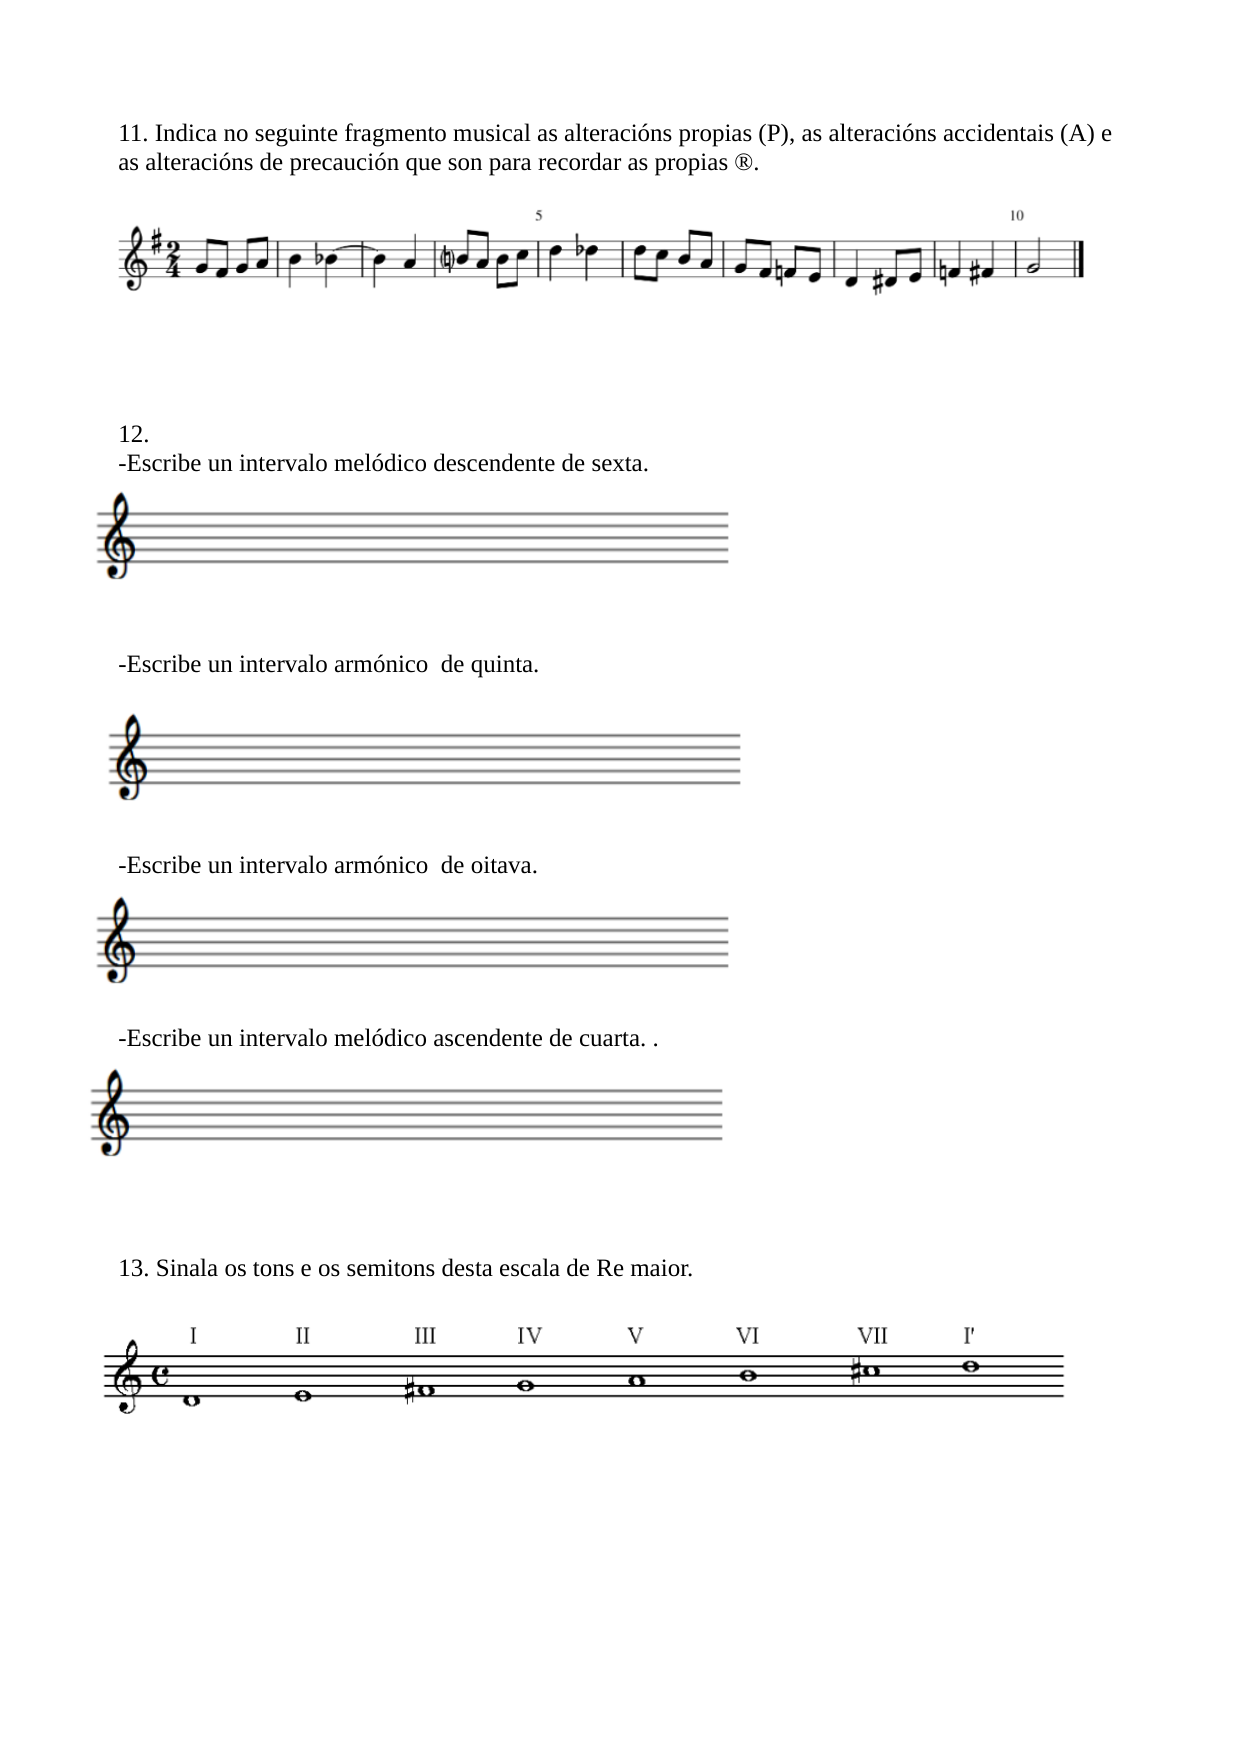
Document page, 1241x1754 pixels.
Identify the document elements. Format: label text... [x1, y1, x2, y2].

picture [85, 883, 760, 987]
picture [97, 700, 773, 804]
text -Escribe un intervalo armónico de oitava. [118, 850, 1122, 879]
text -Escribe un intervalo melódico descendente de sexta. [118, 448, 1122, 476]
text 11. Indica no seguinte fragmento musical as alteracións propias (P), as alteracións accidentais (A) e as alteracións de precaución que son para recordar as propias ®. [118, 118, 1122, 176]
picture [118, 204, 1123, 304]
text -Escribe un intervalo melódico ascendente de cuarta. . [118, 1023, 1122, 1051]
picture [79, 1055, 755, 1160]
picture [86, 1320, 1091, 1421]
text 12. [118, 419, 1122, 448]
text 13. Sinala os tons e os semitons desta escala de Re maior. [118, 1253, 1122, 1281]
text -Escribe un intervalo armónico de quinta. [118, 649, 1122, 678]
picture [85, 478, 760, 583]
